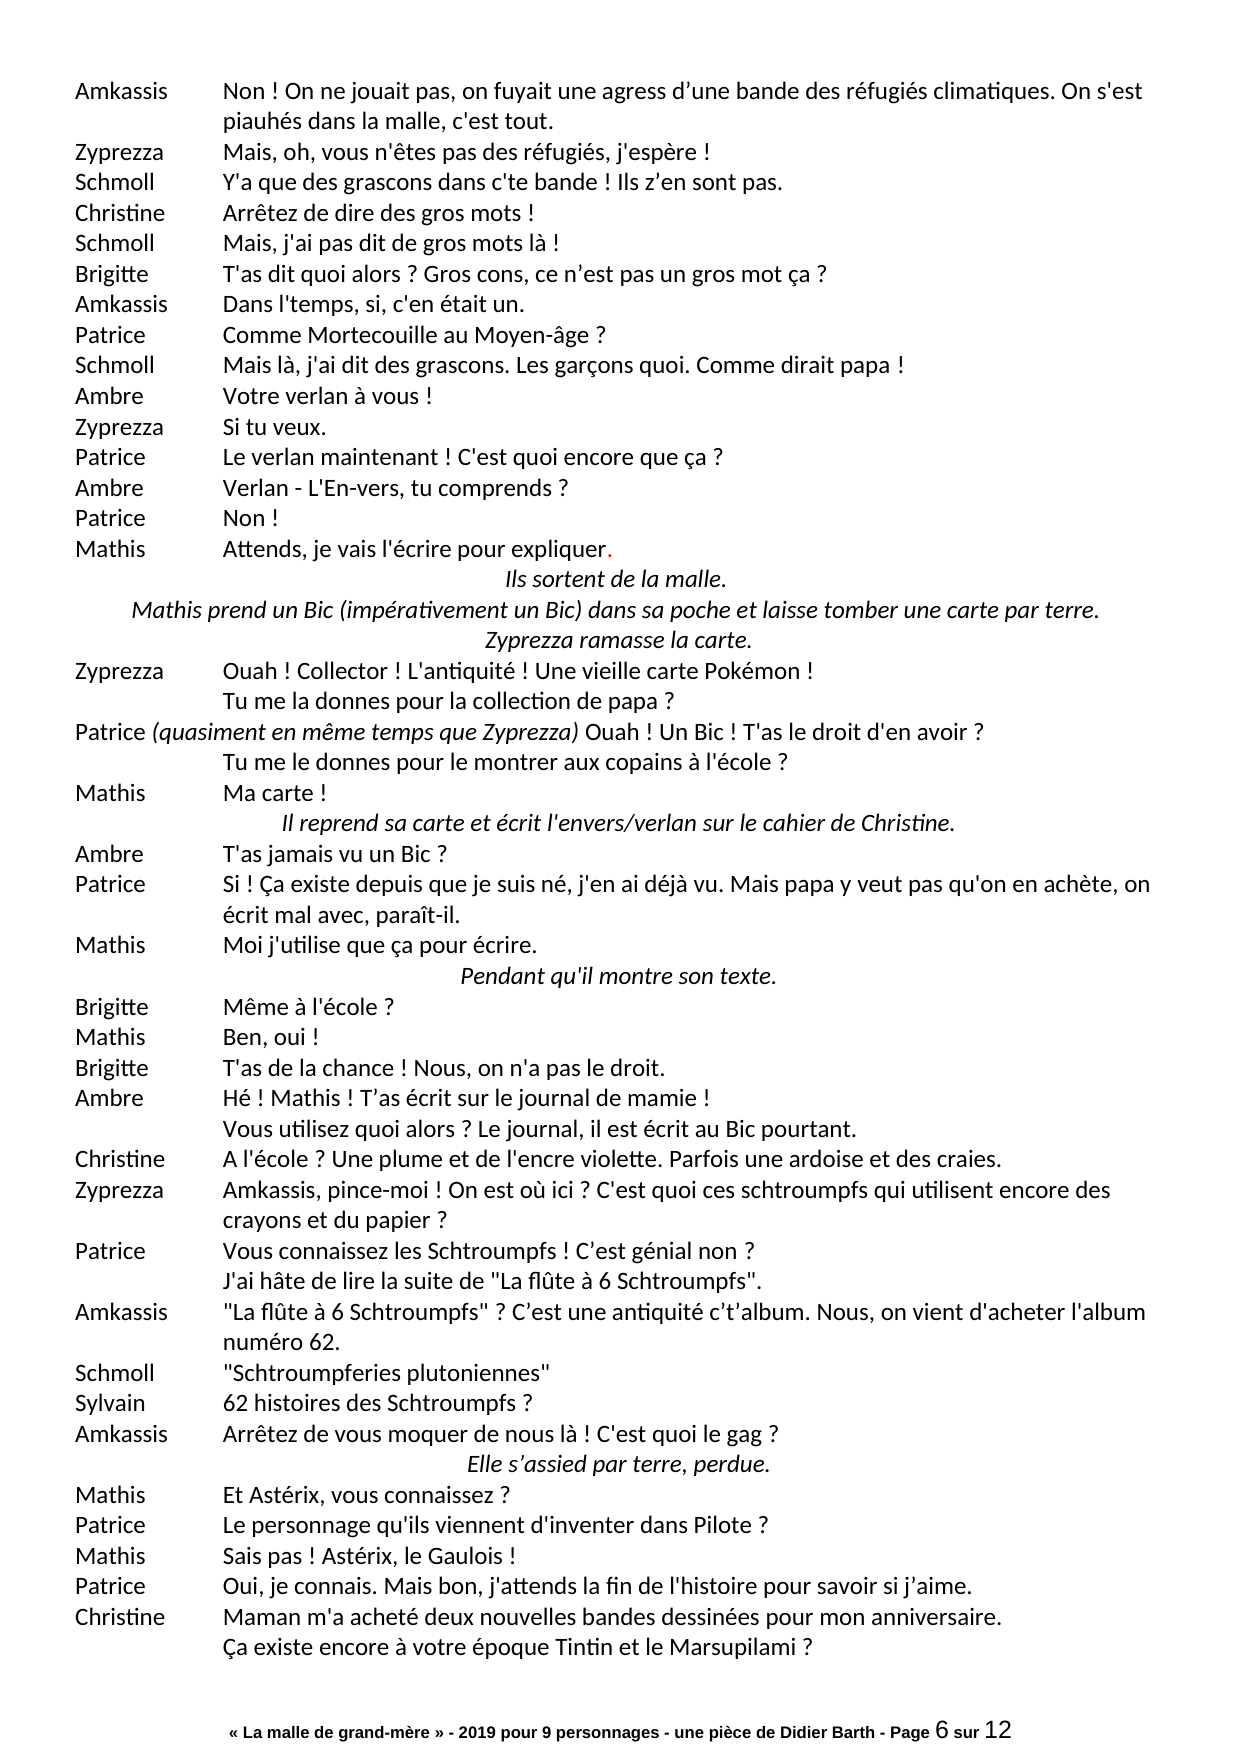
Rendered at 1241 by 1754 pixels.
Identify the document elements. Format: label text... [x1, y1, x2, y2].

text Patrice Comme Mortecouille au Moyen-âge ? [75, 319, 1165, 350]
text Zyprezza ramasse la carte. [75, 624, 1165, 655]
text Mathis Sais pas ! Astérix, le Gaulois ! [75, 1540, 1165, 1571]
text Schmoll Y'a que des grascons dans c'te bande ! Ils z’en sont pas. [75, 167, 1165, 197]
text Mathis Ma carte ! [75, 777, 1165, 807]
text Mathis Ben, oui ! [75, 1021, 1165, 1052]
text Schmoll Mais là, j'ai dit des grascons. Les garçons quoi. Comme dirait papa ! [75, 350, 1165, 380]
text Pendant qu'il montre son texte. [75, 960, 1165, 991]
text Amkassis Arrêtez de vous moquer de nous là ! C'est quoi le gag ? [75, 1418, 1165, 1448]
text Zyprezza Si tu veux. [75, 411, 1165, 441]
text Christine A l'école ? Une plume et de l'encre violette. Parfois une ardoise et des craies. [75, 1143, 1165, 1174]
text Elle s’assied par terre, perdue. [75, 1448, 1165, 1479]
text Patrice (quasiment en même temps que Zyprezza) Ouah ! Un Bic ! T'as le droit d'en avoir ? [75, 716, 1165, 746]
text Christine Arrêtez de dire des gros mots ! [75, 197, 1165, 228]
text Vous utilisez quoi alors ? Le journal, il est écrit au Bic pourtant. [75, 1113, 1165, 1143]
text Ambre Hé ! Mathis ! T’as écrit sur le journal de mamie ! [75, 1082, 1165, 1113]
text Tu me le donnes pour le montrer aux copains à l'école ? [75, 746, 1165, 777]
text Zyprezza Mais, oh, vous n'êtes pas des réfugiés, j'espère ! [75, 136, 1165, 167]
text Ça existe encore à votre époque Tintin et le Marsupilami ? [75, 1632, 1165, 1662]
text Mathis Attends, je vais l'écrire pour expliquer. [75, 533, 1165, 563]
text Brigitte Même à l'école ? [75, 991, 1165, 1021]
text Ambre T'as jamais vu un Bic ? [75, 838, 1165, 868]
text Patrice Le personnage qu'ils viennent d'inventer dans Pilote ? [75, 1509, 1165, 1540]
text Mathis Moi j'utilise que ça pour écrire. [75, 929, 1165, 960]
text Ambre Verlan - L'En-vers, tu comprends ? [75, 472, 1165, 502]
text Schmoll Mais, j'ai pas dit de gros mots là ! [75, 228, 1165, 258]
text Il reprend sa carte et écrit l'envers/verlan sur le cahier de Christine. [75, 807, 1165, 838]
text Amkassis Dans l'temps, si, c'en était un. [75, 289, 1165, 319]
text Schmoll "Schtroumpferies plutoniennes" [75, 1357, 1165, 1387]
text Patrice Si ! Ça existe depuis que je suis né, j'en ai déjà vu. Mais papa y veut pas qu'on en achète, on écrit mal avec, paraît-il. [75, 868, 1165, 929]
text Tu me la donnes pour la collection de papa ? [75, 685, 1165, 716]
text Patrice Oui, je connais. Mais bon, j'attends la fin de l'histoire pour savoir si j’aime. [75, 1571, 1165, 1601]
text Mathis prend un Bic (impérativement un Bic) dans sa poche et laisse tomber une carte par terre. [75, 594, 1165, 624]
text Brigitte T'as de la chance ! Nous, on n'a pas le droit. [75, 1052, 1165, 1082]
text Ambre Votre verlan à vous ! [75, 380, 1165, 411]
text Zyprezza Amkassis, pince-moi ! On est où ici ? C'est quoi ces schtroumpfs qui utilisent encore des crayons et du papier ? [75, 1174, 1165, 1235]
text Patrice Le verlan maintenant ! C'est quoi encore que ça ? [75, 441, 1165, 472]
text Patrice Non ! [75, 502, 1165, 533]
text J'ai hâte de lire la suite de "La flûte à 6 Schtroumpfs". [75, 1265, 1165, 1296]
text Patrice Vous connaissez les Schtroumpfs ! C’est génial non ? [75, 1235, 1165, 1265]
text Amkassis "La flûte à 6 Schtroumpfs" ? C’est une antiquité c’t’album. Nous, on vient d'acheter l'album numéro 62. [75, 1296, 1165, 1357]
text Mathis Et Astérix, vous connaissez ? [75, 1479, 1165, 1509]
text Zyprezza Ouah ! Collector ! L'antiquité ! Une vieille carte Pokémon ! [75, 655, 1165, 685]
text Amkassis Non ! On ne jouait pas, on fuyait une agress d’une bande des réfugiés climatiques. On s'est piauhés dans la malle, c'est tout. [75, 75, 1165, 136]
text Christine Maman m'a acheté deux nouvelles bandes dessinées pour mon anniversaire. [75, 1601, 1165, 1632]
text Ils sortent de la malle. [75, 563, 1165, 594]
text Sylvain 62 histoires des Schtroumpfs ? [75, 1387, 1165, 1418]
text Brigitte T'as dit quoi alors ? Gros cons, ce n’est pas un gros mot ça ? [75, 258, 1165, 289]
